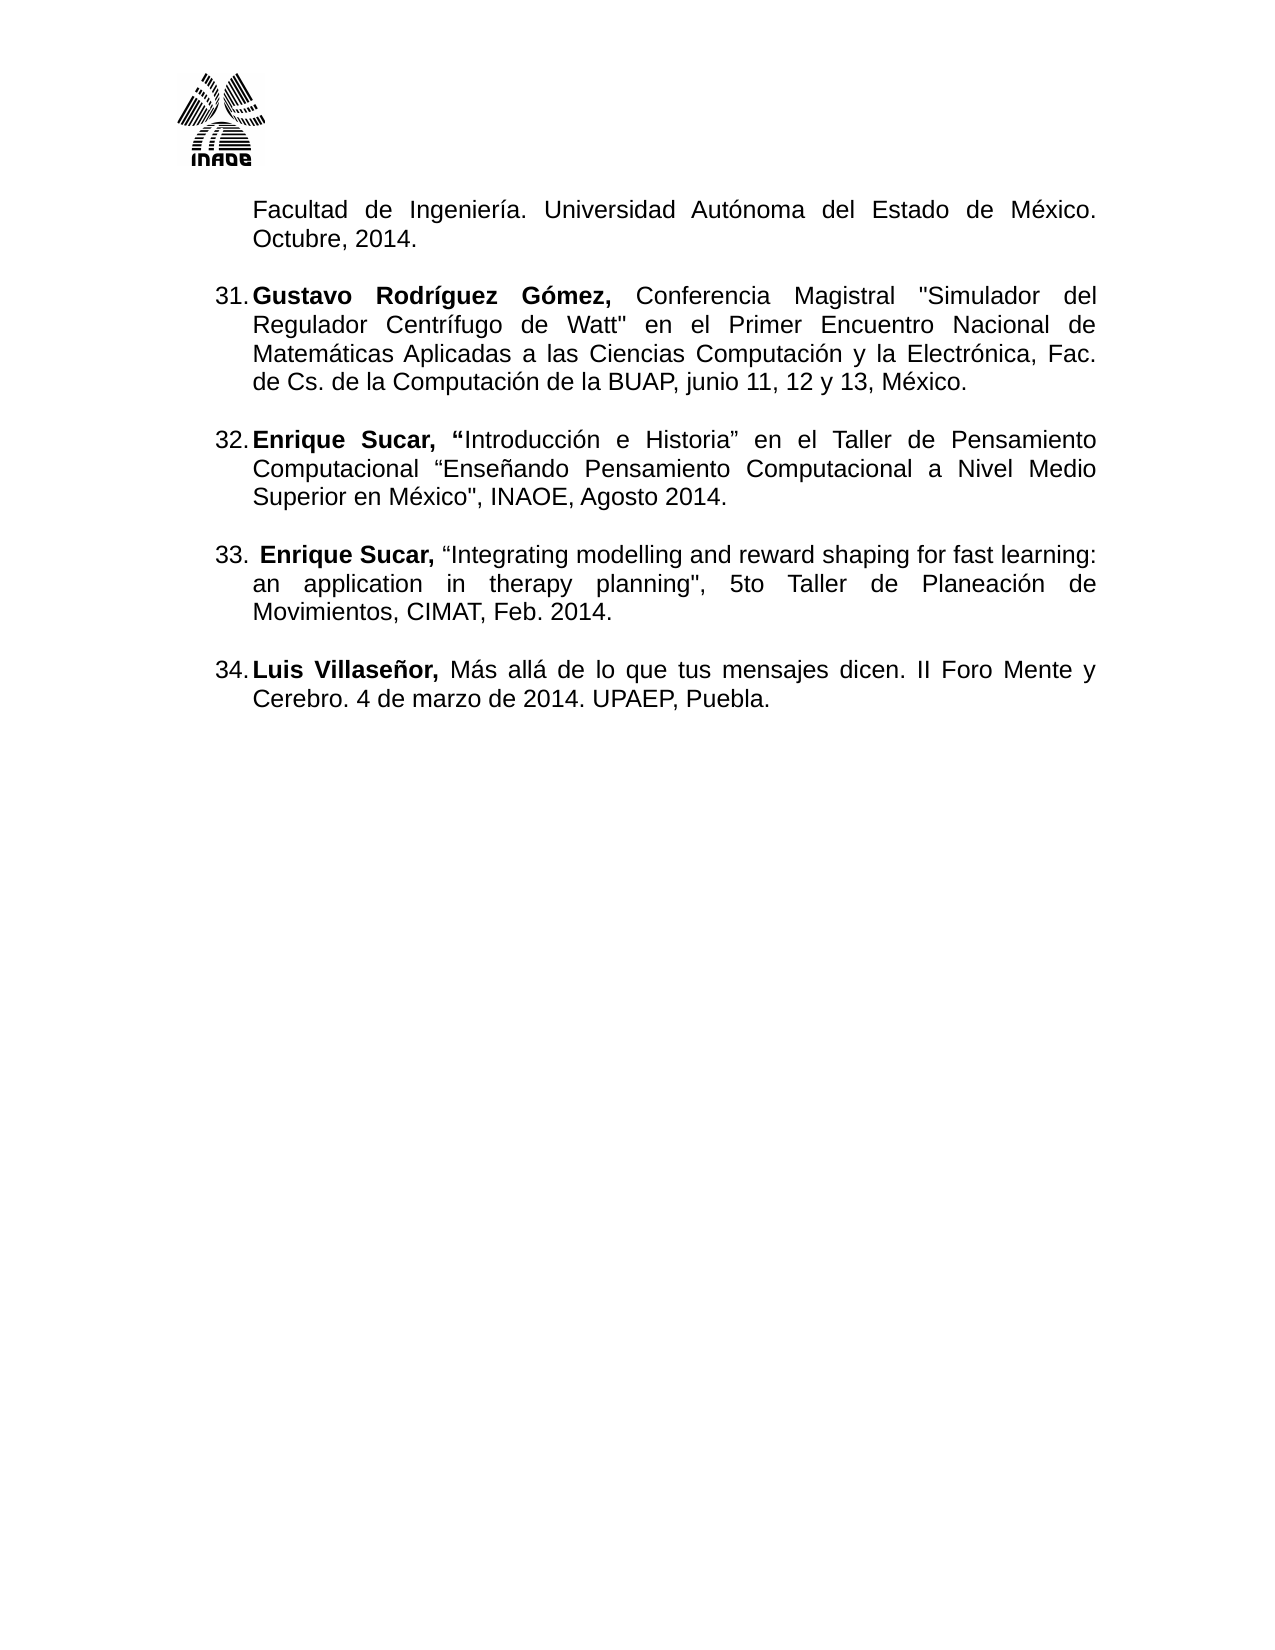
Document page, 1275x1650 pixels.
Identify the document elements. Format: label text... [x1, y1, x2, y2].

list Enrique Sucar, “Introducción e Historia” en el Taller de Pensamiento Computacional “Enseñando Pensamiento Computacional a Nivel Medio Superior en México", INAOE, Agosto 2014. [215, 425, 1098, 511]
picture [177, 73, 265, 166]
list Gustavo Rodríguez Gómez, Conferencia Magistral "Simulador del Regulador Centrífugo de Watt" en el Primer Encuentro Nacional de Matemáticas Aplicadas a las Ciencias Computación y la Electrónica, Fac. de Cs. de la Computación de la BUAP, junio 11, 12 y 13, México. [215, 281, 1098, 396]
list Enrique Sucar, “Integrating modelling and reward shaping for fast learning: an application in therapy planning", 5to Taller de Planeación de Movimientos, CIMAT, Feb. 2014. [215, 540, 1098, 626]
list Luis Villaseñor, Más allá de lo que tus mensajes dicen. II Foro Mente y Cerebro. 4 de marzo de 2014. UPAEP, Puebla. [215, 655, 1098, 712]
list Facultad de Ingeniería. Universidad Autónoma del Estado de México. Octubre, 2014. [215, 195, 1098, 252]
